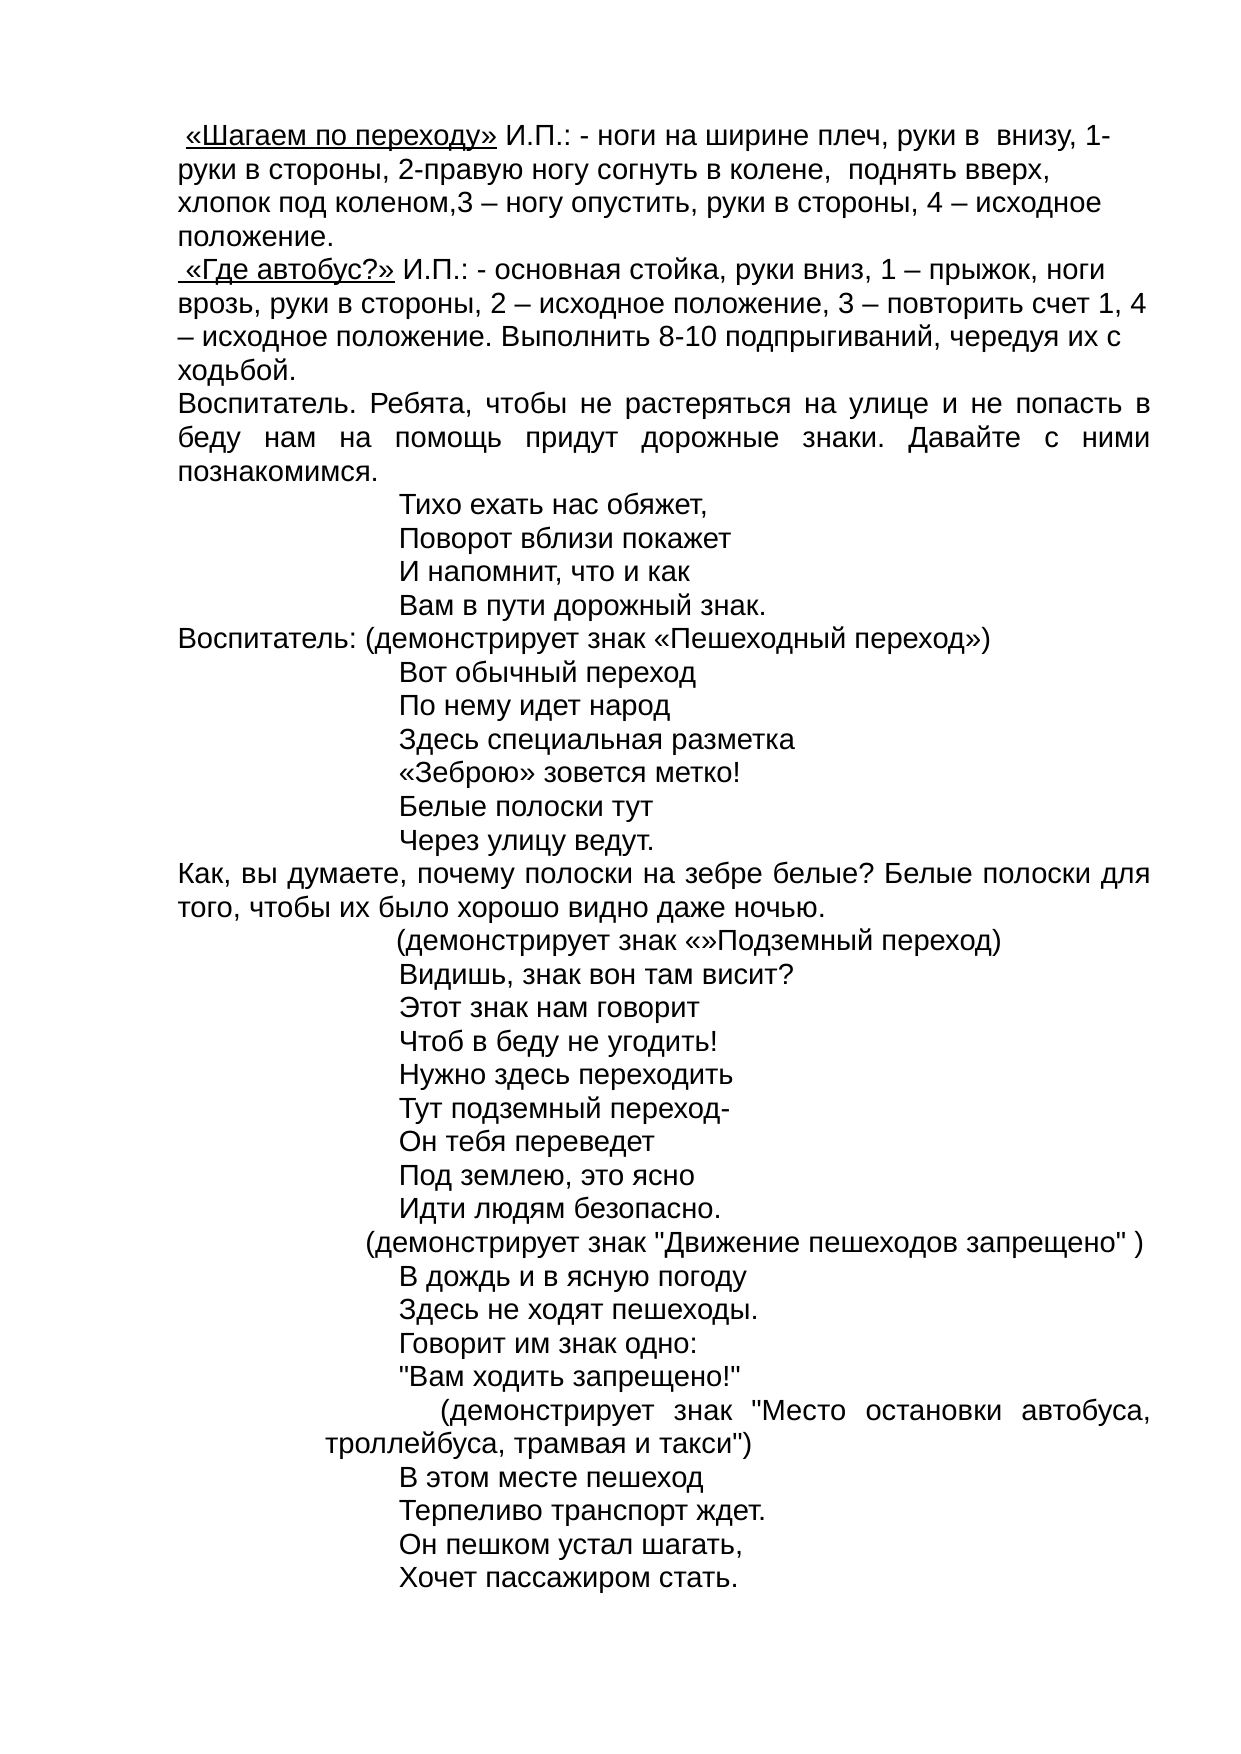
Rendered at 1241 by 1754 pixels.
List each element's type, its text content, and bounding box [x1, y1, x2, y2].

text Воспитатель. Ребята, чтобы не растеряться на улице и не попасть в беду нам на помощь придут дорожные знаки. Давайте с ними познакомимся. [177, 386, 1152, 487]
text Он пешком устал шагать, [325, 1527, 1152, 1560]
text Белые полоски тут [325, 789, 1152, 822]
text Поворот вблизи покажет [325, 521, 1152, 554]
text (демонстрирует знак "Место остановки автобуса, троллейбуса, трамвая и такси") [325, 1393, 1152, 1460]
text Нужно здесь переходить [325, 1057, 1152, 1091]
text В дождь и в ясную погоду [325, 1258, 1152, 1292]
text Терпеливо транспорт ждет. [325, 1493, 1152, 1527]
text Видишь, знак вон там висит? [325, 957, 1152, 990]
text Воспитатель: (демонстрирует знак «Пешеходный переход») [177, 621, 1152, 655]
text Здесь не ходят пешеходы. [325, 1292, 1152, 1326]
text По нему идет народ [325, 688, 1152, 722]
text Вам в пути дорожный знак. [177, 588, 1152, 621]
text Тут подземный переход- [325, 1091, 1152, 1124]
text (демонстрирует знак "Движение пешеходов запрещено" ) [177, 1225, 1152, 1258]
text Он тебя переведет [325, 1124, 1152, 1158]
text Идти людям безопасно. [325, 1191, 1152, 1225]
text (демонстрирует знак «»Подземный переход) [177, 923, 1152, 957]
text Этот знак нам говорит [325, 990, 1152, 1024]
text «Где автобус?» И.П.: - основная стойка, руки вниз, 1 – прыжок, ноги врозь, руки в стороны, 2 – исходное положение, 3 – повторить счет 1, 4 – исходное положение. Выполнить 8-10 подпрыгиваний, чередуя их с ходьбой. [177, 252, 1152, 386]
text "Вам ходить запрещено!" [325, 1359, 1152, 1393]
text Вот обычный переход [325, 655, 1152, 688]
text В этом месте пешеход [325, 1460, 1152, 1493]
text Чтоб в беду не угодить! [325, 1024, 1152, 1057]
text «Шагаем по переходу» И.П.: - ноги на ширине плеч, руки в внизу, 1- руки в стороны, 2-правую ногу согнуть в колене, поднять вверх, хлопок под коленом,3 – ногу опустить, руки в стороны, 4 – исходное положение. [177, 118, 1152, 252]
text Под землею, это ясно [325, 1158, 1152, 1191]
text Как, вы думаете, почему полоски на зебре белые? Белые полоски для того, чтобы их было хорошо видно даже ночью. [177, 856, 1152, 923]
text Через улицу ведут. [325, 822, 1152, 856]
text И напомнит, что и как [325, 554, 1152, 588]
text Здесь специальная разметка [325, 722, 1152, 755]
text Хочет пассажиром стать. [325, 1560, 1152, 1594]
text Тихо ехать нас обяжет, [325, 487, 1152, 521]
text «Зеброю» зовется метко! [325, 755, 1152, 789]
text Говорит им знак одно: [325, 1326, 1152, 1359]
